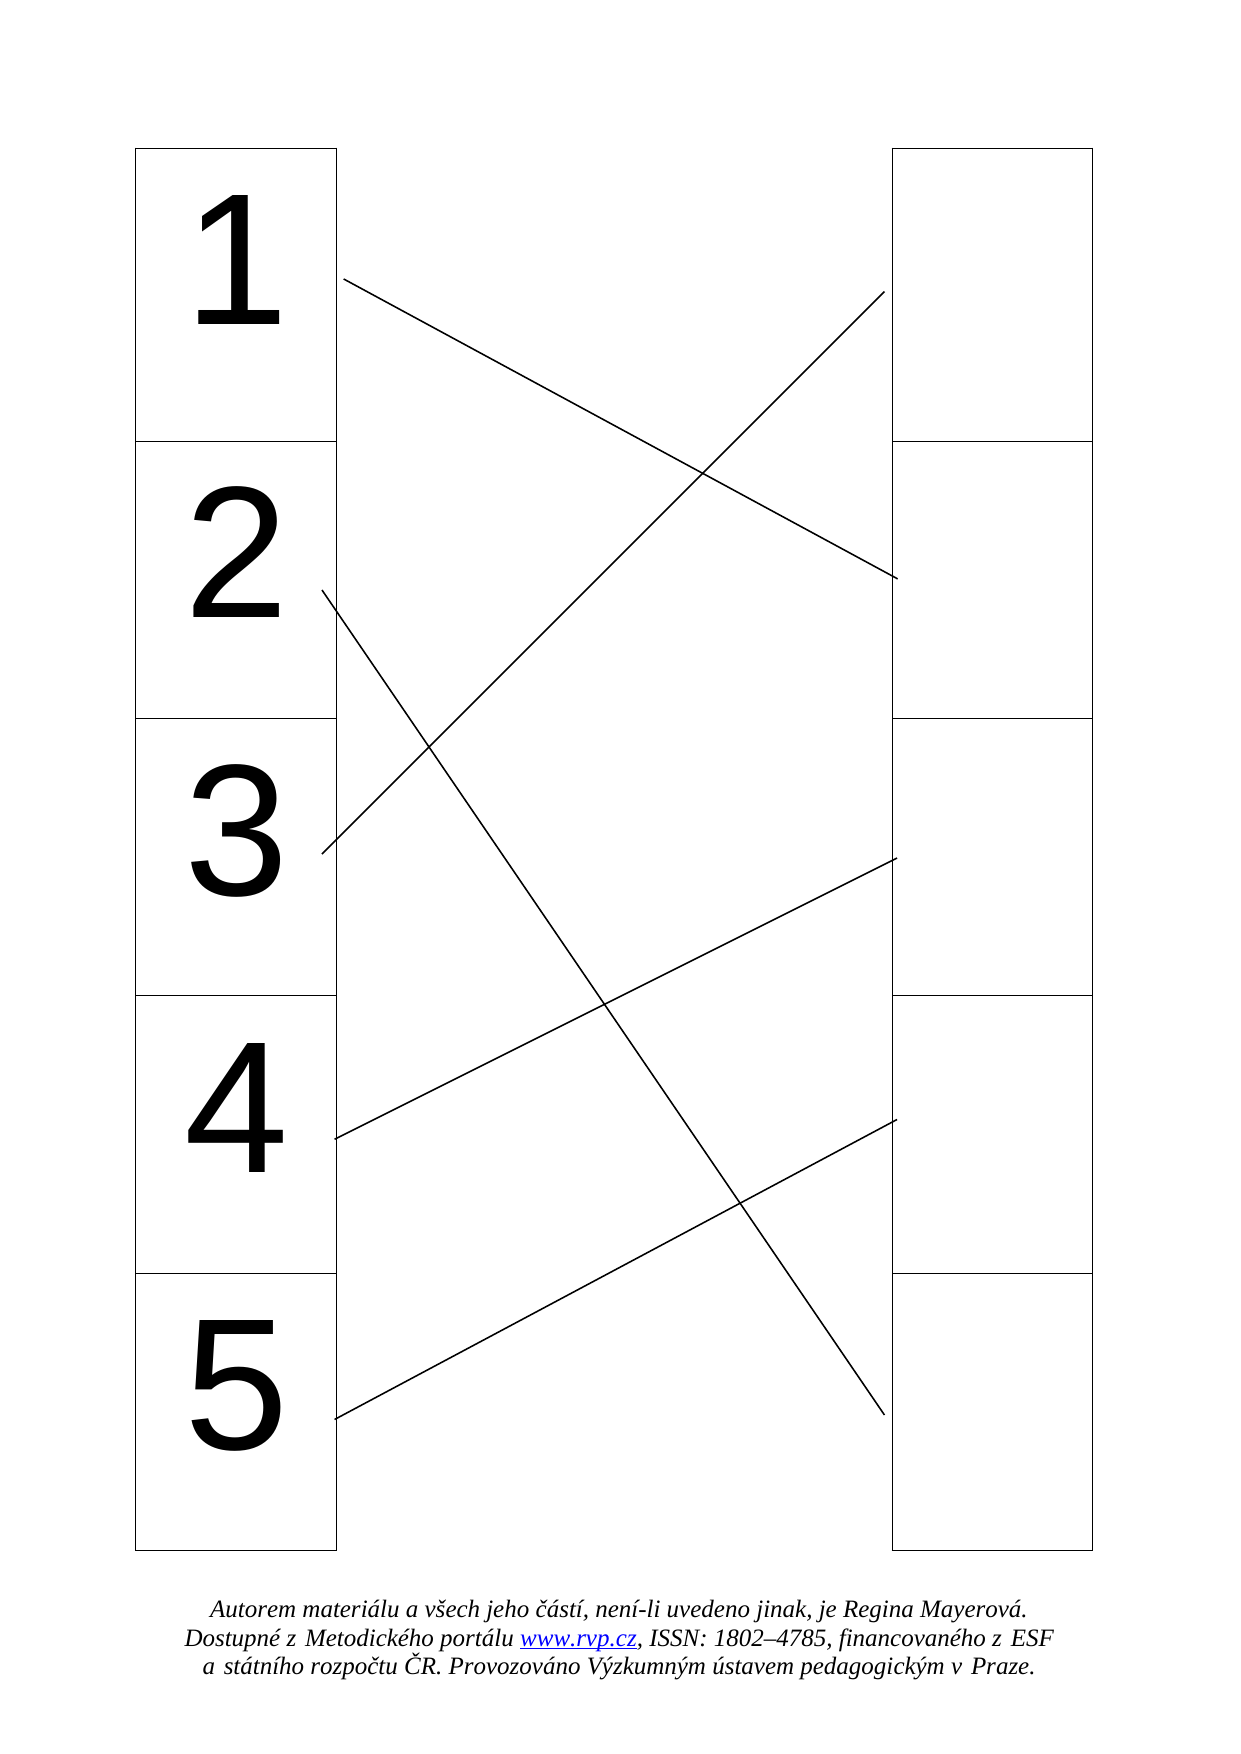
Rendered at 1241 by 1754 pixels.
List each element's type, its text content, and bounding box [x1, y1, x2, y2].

table_cell 5 [136, 1274, 336, 1550]
table_cell [893, 996, 1092, 1273]
table_cell 2 [136, 442, 336, 718]
table_header [893, 149, 1092, 441]
table_cell [893, 719, 1092, 995]
table_cell [893, 1274, 1092, 1550]
table_cell 3 [136, 719, 336, 995]
table_cell 4 [136, 996, 336, 1273]
table_cell [893, 442, 1092, 718]
table_header 1 [136, 149, 336, 441]
